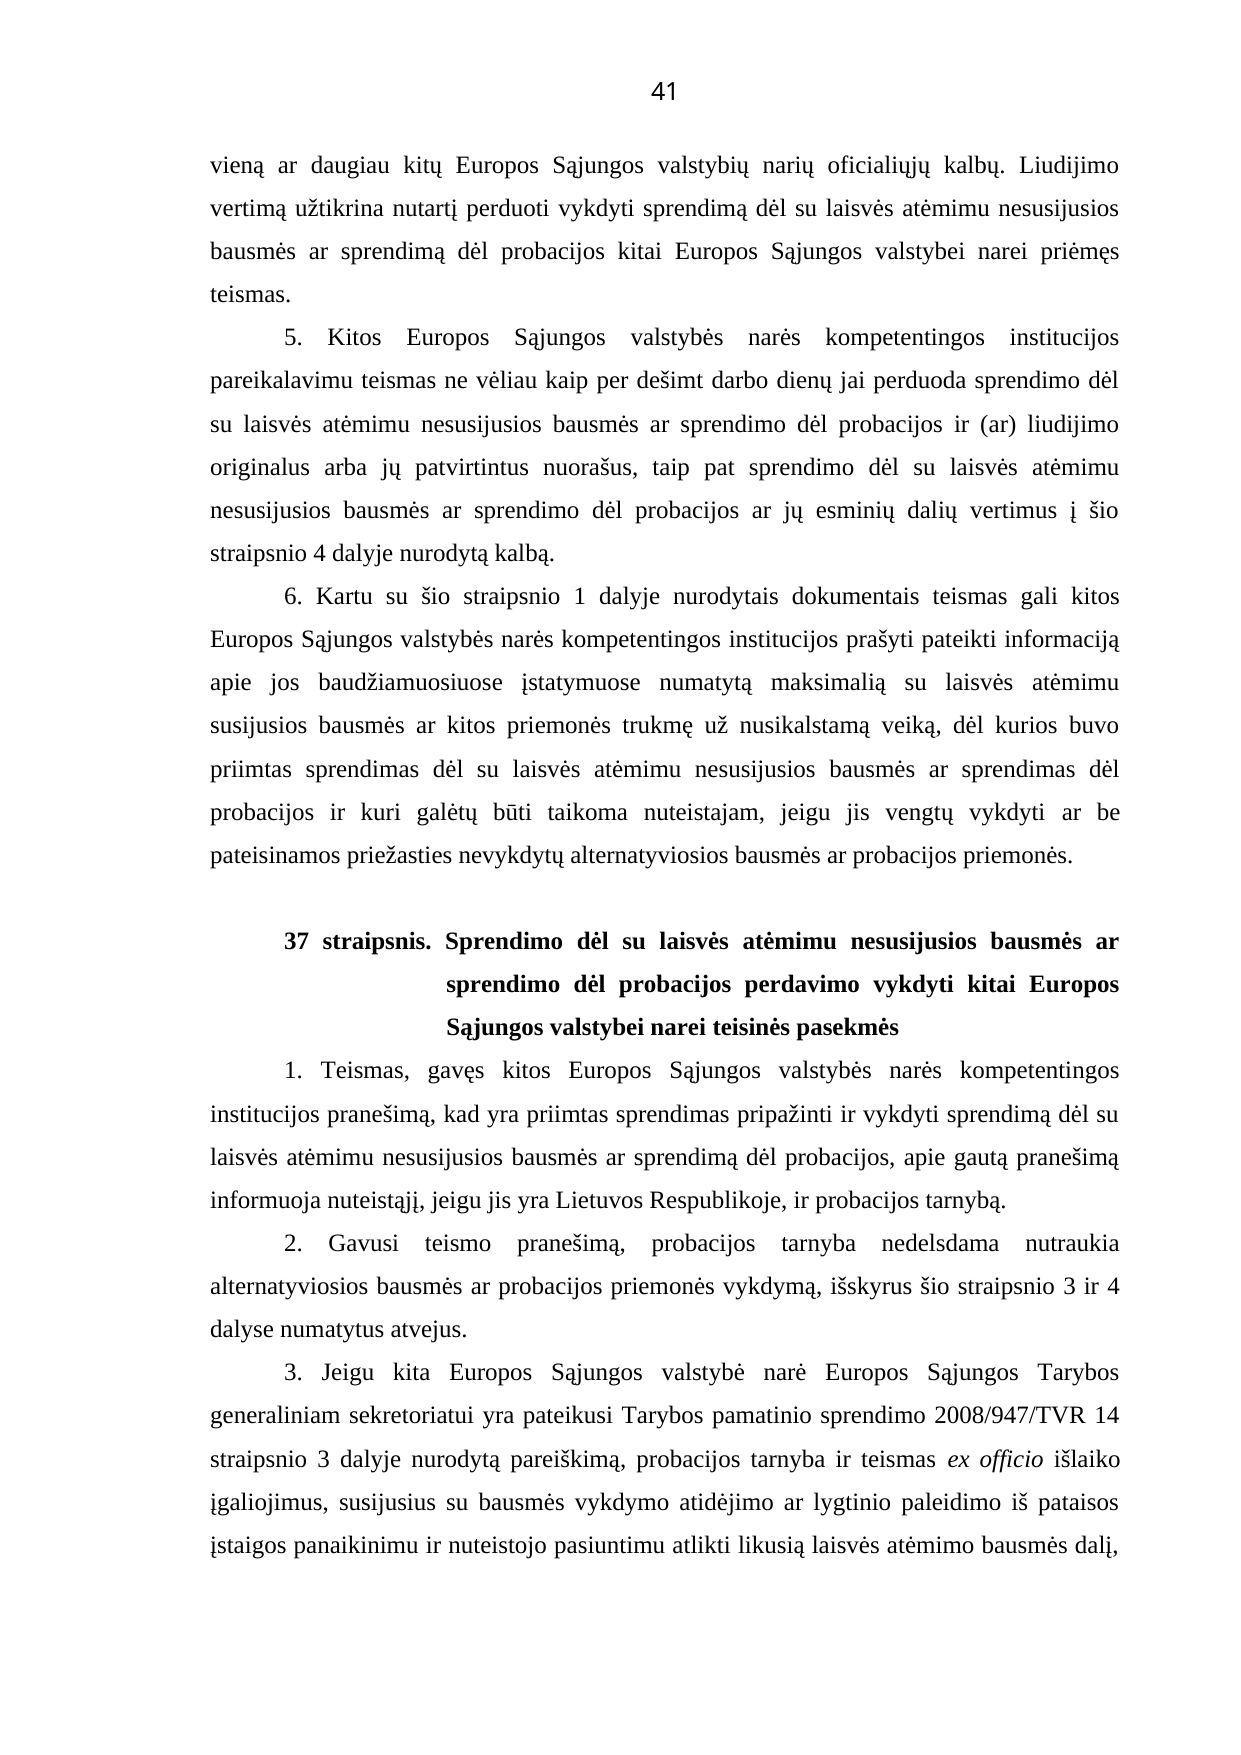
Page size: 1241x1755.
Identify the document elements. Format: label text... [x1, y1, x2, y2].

text vieną ar daugiau kitų Europos Sąjungos valstybių narių oficialiųjų kalbų. Liudijimo vertimą užtikrina nutartį perduoti vykdyti sprendimą dėl su laisvės atėmimu nesusijusios bausmės ar sprendimą dėl probacijos kitai Europos Sąjungos valstybei narei priėmęs teismas. [210, 150, 1120, 308]
text 37 straipsnis. Sprendimo dėl su laisvės atėmimu nesusijusios bausmės ar sprendimo dėl probacijos perdavimo vykdyti kitai Europos Sąjungos valstybei narei teisinės pasekmės [284, 926, 1120, 1041]
text 3. Jeigu kita Europos Sąjungos valstybė narė Europos Sąjungos Tarybos generaliniam sekretoriatui yra pateikusi Tarybos pamatinio sprendimo 2008/947/TVR 14 straipsnio 3 dalyje nurodytą pareiškimą, probacijos tarnyba ir teismas ex officio išlaiko įgaliojimus, susijusius su bausmės vykdymo atidėjimo ar lygtinio paleidimo iš pataisos įstaigos panaikinimu ir nuteistojo pasiuntimu atlikti likusią laisvės atėmimo bausmės dalį, [210, 1357, 1120, 1559]
text 5. Kitos Europos Sąjungos valstybės narės kompetentingos institucijos pareikalavimu teismas ne vėliau kaip per dešimt darbo dienų jai perduoda sprendimo dėl su laisvės atėmimu nesusijusios bausmės ar sprendimo dėl probacijos ir (ar) liudijimo originalus arba jų patvirtintus nuorašus, taip pat sprendimo dėl su laisvės atėmimu nesusijusios bausmės ar sprendimo dėl probacijos ar jų esminių dalių vertimus į šio straipsnio 4 dalyje nurodytą kalbą. [210, 322, 1120, 567]
text 2. Gavusi teismo pranešimą, probacijos tarnyba nedelsdama nutraukia alternatyviosios bausmės ar probacijos priemonės vykdymą, išskyrus šio straipsnio 3 ir 4 dalyse numatytus atvejus. [210, 1228, 1120, 1343]
text 6. Kartu su šio straipsnio 1 dalyje nurodytais dokumentais teismas gali kitos Europos Sąjungos valstybės narės kompetentingos institucijos prašyti pateikti informaciją apie jos baudžiamuosiuose įstatymuose numatytą maksimalią su laisvės atėmimu susijusios bausmės ar kitos priemonės trukmę už nusikalstamą veiką, dėl kurios buvo priimtas sprendimas dėl su laisvės atėmimu nesusijusios bausmės ar sprendimas dėl probacijos ir kuri galėtų būti taikoma nuteistajam, jeigu jis vengtų vykdyti ar be pateisinamos priežasties nevykdytų alternatyviosios bausmės ar probacijos priemonės. [210, 581, 1120, 869]
text 1. Teismas, gavęs kitos Europos Sąjungos valstybės narės kompetentingos institucijos pranešimą, kad yra priimtas sprendimas pripažinti ir vykdyti sprendimą dėl su laisvės atėmimu nesusijusios bausmės ar sprendimą dėl probacijos, apie gautą pranešimą informuoja nuteistąjį, jeigu jis yra Lietuvos Respublikoje, ir probacijos tarnybą. [210, 1056, 1120, 1214]
